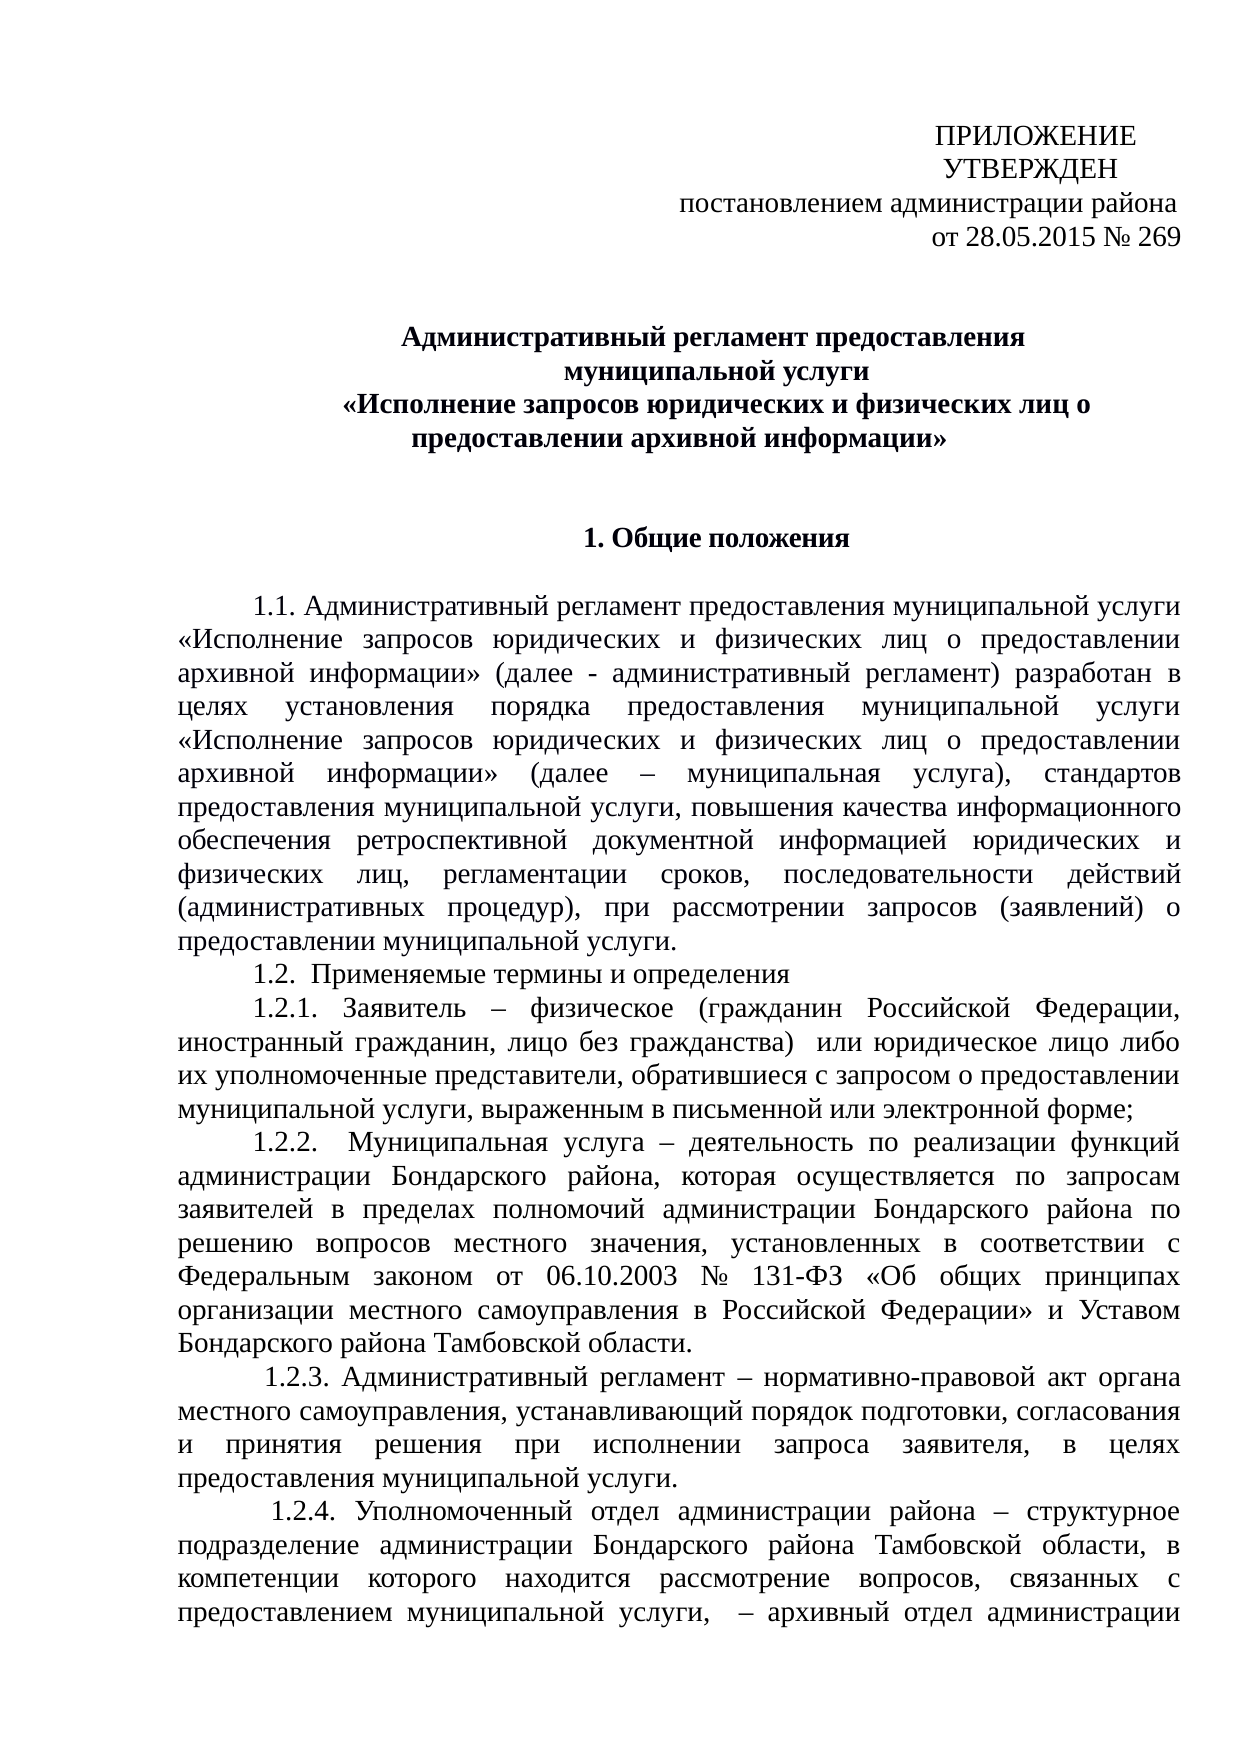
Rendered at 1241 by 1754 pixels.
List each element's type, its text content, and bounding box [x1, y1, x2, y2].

text «Исполнение запросов юридических и физических лиц о предоставлении архивной информации» [177, 386, 1181, 453]
text 1.2.3. Административный регламент – нормативно-правовой акт органа местного самоуправления, устанавливающий порядок подготовки, согласования и принятия решения при исполнении запроса заявителя, в целях предоставления муниципальной услуги. [177, 1359, 1181, 1493]
text 1.1. Административный регламент предоставления муниципальной услуги «Исполнение запросов юридических и физических лиц о предоставлении архивной информации» (далее - административный регламент) разработан в целях установления порядка предоставления муниципальной услуги «Исполнение запросов юридических и физических лиц о предоставлении архивной информации» (далее – муниципальная услуга), стандартов предоставления муниципальной услуги, повышения качества информационного обеспечения ретроспективной документной информацией юридических и физических лиц, регламентации сроков, последовательности действий (административных процедур), при рассмотрении запросов (заявлений) о предоставлении муниципальной услуги. [177, 588, 1181, 957]
text Административный регламент предоставления [177, 319, 1181, 353]
text 1.2. Применяемые термины и определения [177, 957, 1181, 990]
text УТВЕРЖДЕН [177, 152, 1181, 185]
text постановлением администрации района [177, 185, 1181, 219]
text 1. Общие положения [177, 521, 1181, 554]
text 1.2.2. Муниципальная услуга – деятельность по реализации функций администрации Бондарского района, которая осуществляется по запросам заявителей в пределах полномочий администрации Бондарского района по решению вопросов местного значения, установленных в соответствии с Федеральным законом от 06.10.2003 № 131-ФЗ «Об общих принципах организации местного самоуправления в Российской Федерации» и Уставом Бондарского района Тамбовской области. [177, 1124, 1181, 1359]
text 1.2.1. Заявитель – физическое (гражданин Российской Федерации, иностранный гражданин, лицо без гражданства) или юридическое лицо либо их уполномоченные представители, обратившиеся с запросом о предоставлении муниципальной услуги, выраженным в письменной или электронной форме; [177, 990, 1181, 1124]
text от 28.05.2015 № 269 [177, 219, 1181, 252]
text муниципальной услуги [177, 353, 1181, 386]
text ПРИЛОЖЕНИЕ [177, 118, 1181, 152]
text 1.2.4. Уполномоченный отдел администрации района – структурное подразделение администрации Бондарского района Тамбовской области, в компетенции которого находится рассмотрение вопросов, связанных с предоставлением муниципальной услуги, – архивный отдел администрации [177, 1493, 1181, 1627]
